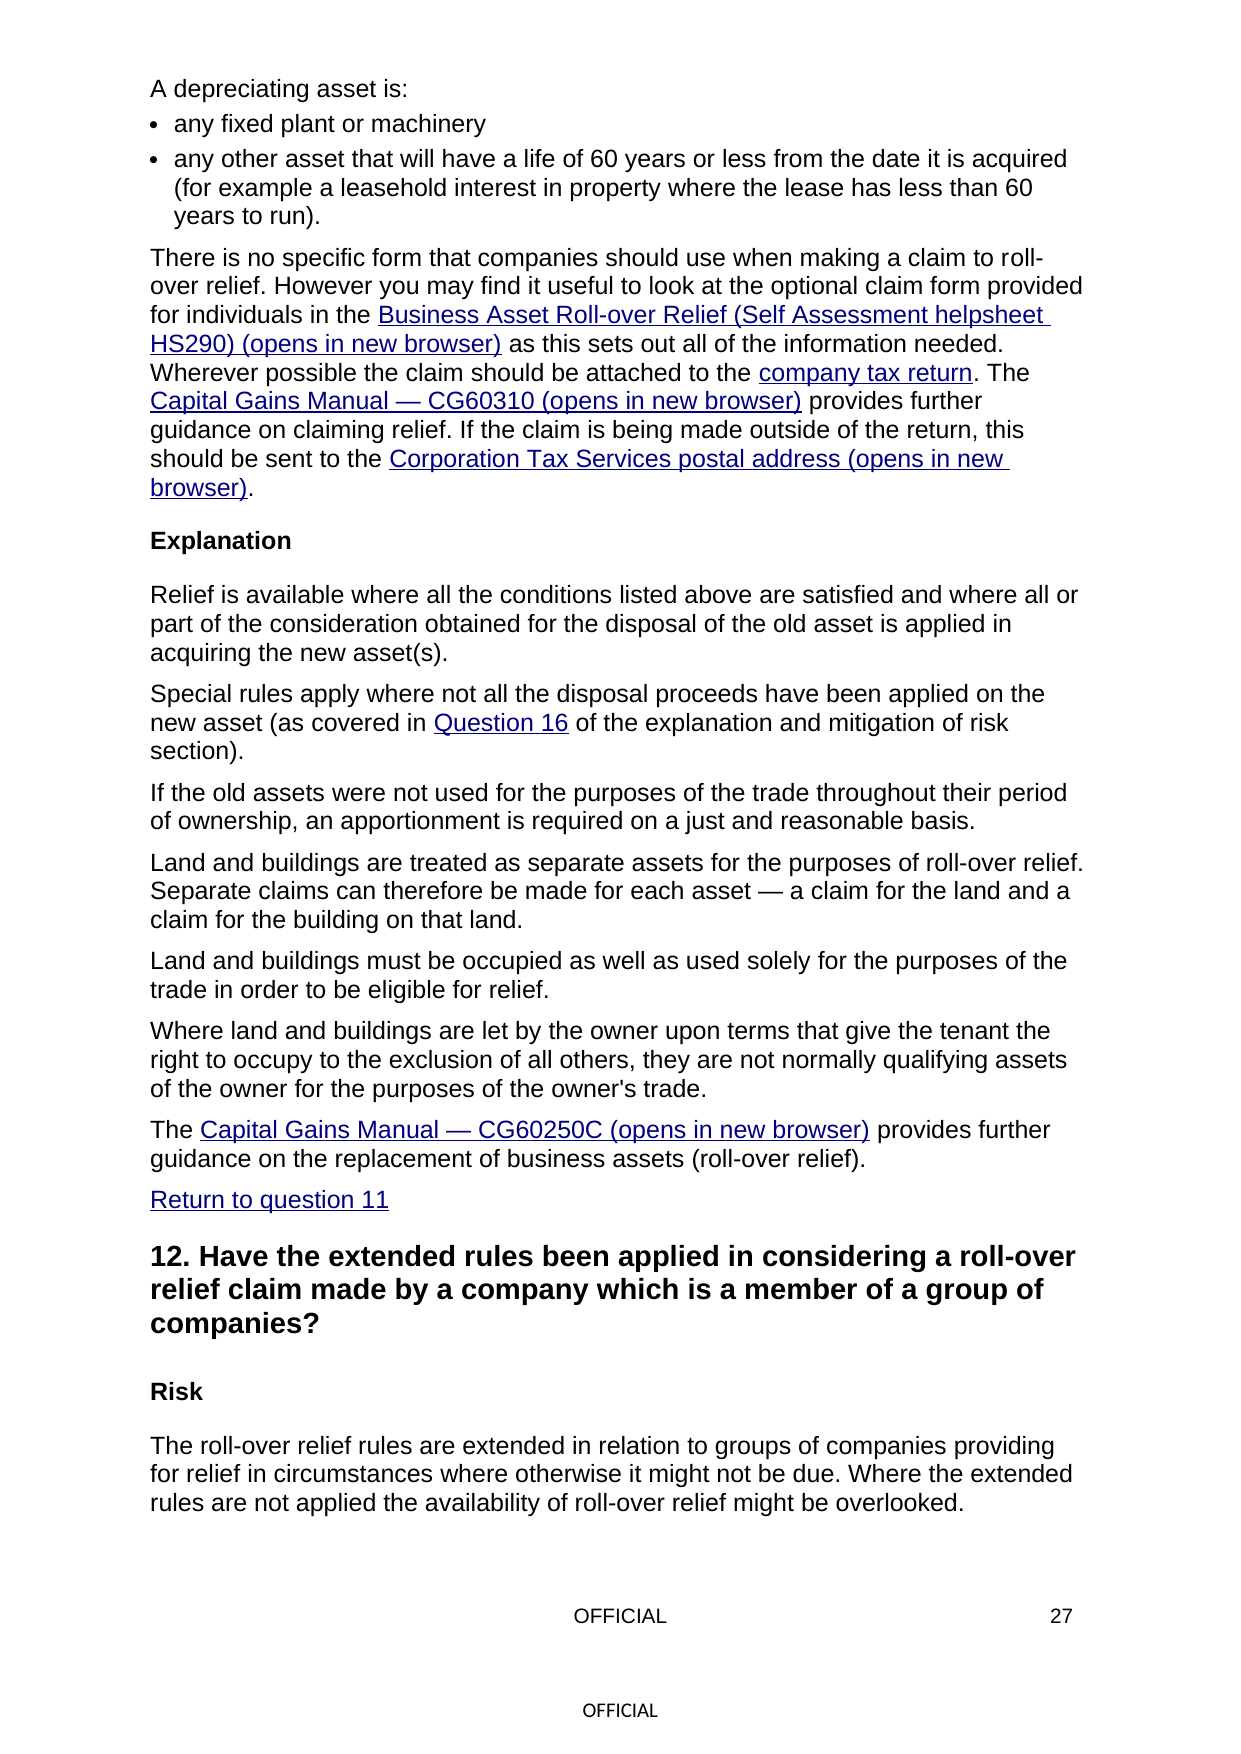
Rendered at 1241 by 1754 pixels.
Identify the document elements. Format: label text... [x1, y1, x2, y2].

list any fixed plant or machinery [150, 109, 1090, 137]
list any other asset that will have a life of 60 years or less from the date it is acquired (for example a leasehold interest in property where the lease has less than 60 years to run). [150, 144, 1090, 230]
text There is no specific form that companies should use when making a claim to roll-over relief. However you may find it useful to look at the optional claim form provided for individuals in the Business Asset Roll-over Relief (Self Assessment helpsheet HS290) (opens in new browser) as this sets out all of the information needed. Wherever possible the claim should be attached to the company tax return. The Capital Gains Manual — CG60310 (opens in new browser) provides further guidance on claiming relief. If the claim is being made outside of the return, this should be sent to the Corporation Tax Services postal address (opens in new browser). [150, 242, 1090, 501]
subtitle Risk [150, 1377, 1090, 1406]
text Return to question 11 [150, 1185, 1090, 1214]
text Special rules apply where not all the disposal proceeds have been applied on the new asset (as covered in Question 16 of the explanation and mitigation of risk section). [150, 679, 1090, 765]
text A depreciating asset is: [150, 74, 1090, 102]
text Relief is available where all the conditions listed above are satisfied and where all or part of the consideration obtained for the disposal of the old asset is applied in acquiring the new asset(s). [150, 580, 1090, 666]
subtitle Explanation [150, 526, 1090, 555]
text Where land and buildings are let by the owner upon terms that give the tenant the right to occupy to the exclusion of all others, they are not normally qualifying assets of the owner for the purposes of the owner's trade. [150, 1016, 1090, 1102]
text If the old assets were not used for the purposes of the trade throughout their period of ownership, an apportionment is required on a just and reasonable basis. [150, 777, 1090, 835]
subtitle 12. Have the extended rules been applied in considering a roll-over relief claim made by a company which is a member of a group of companies? [150, 1239, 1090, 1339]
text Land and buildings must be occupied as well as used solely for the purposes of the trade in order to be eligible for relief. [150, 946, 1090, 1004]
text Land and buildings are treated as separate assets for the purposes of roll-over relief. Separate claims can therefore be made for each asset — a claim for the land and a claim for the building on that land. [150, 847, 1090, 934]
text The Capital Gains Manual — CG60250C (opens in new browser) provides further guidance on the replacement of business assets (roll-over relief). [150, 1115, 1090, 1172]
text The roll-over relief rules are extended in relation to groups of companies providing for relief in circumstances where otherwise it might not be due. Where the extended rules are not applied the availability of roll-over relief might be overlooked. [150, 1431, 1090, 1517]
